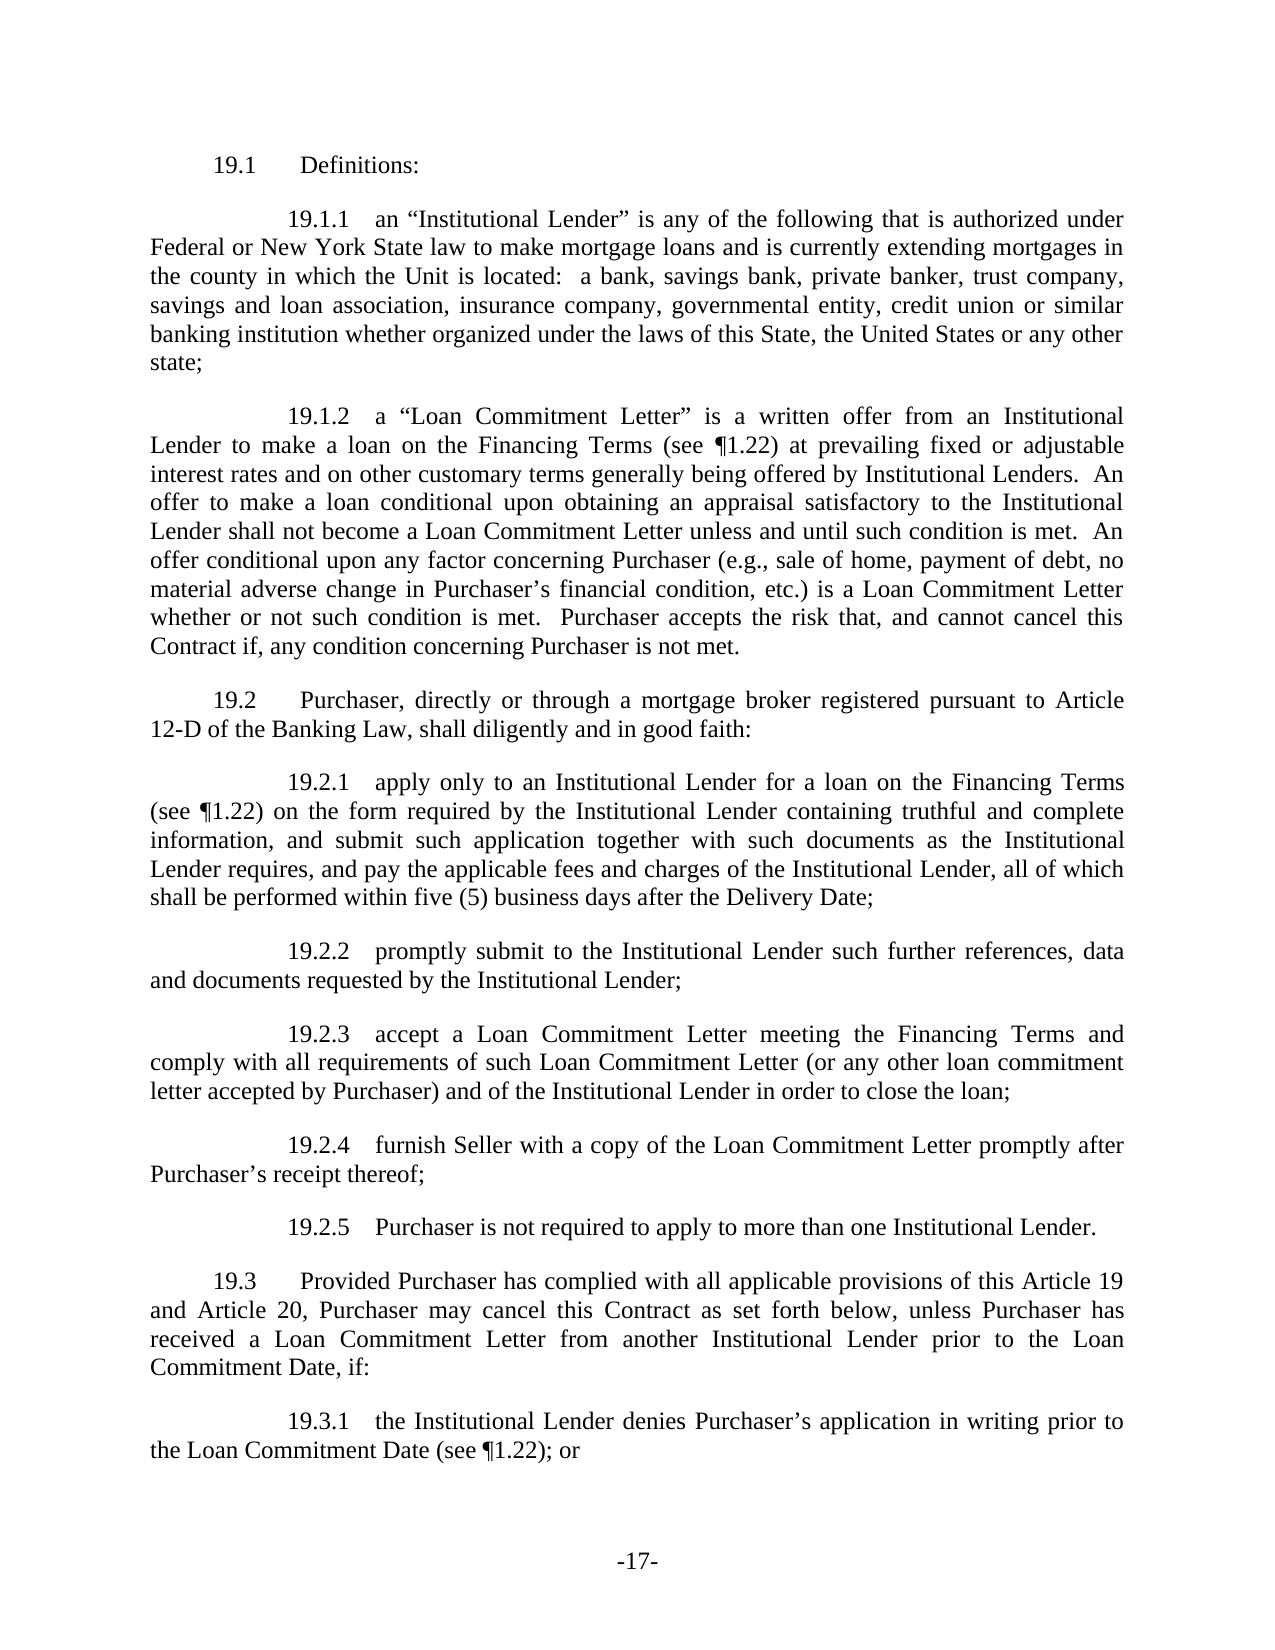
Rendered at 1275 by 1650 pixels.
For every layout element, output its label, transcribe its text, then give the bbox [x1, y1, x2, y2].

subtitle a “Loan Commitment Letter” is a written offer from an Institutional Lender to make a loan on the Financing Terms (see ¶1.22) at prevailing fixed or adjustable interest rates and on other customary terms generally being offered by Institutional Lenders. An offer to make a loan conditional upon obtaining an appraisal satisfactory to the Institutional Lender shall not become a Loan Commitment Letter unless and until such condition is met. An offer conditional upon any factor concerning Purchaser (e.g., sale of home, payment of debt, no material adverse change in Purchaser’s financial condition, etc.) is a Loan Commitment Letter whether or not such condition is met. Purchaser accepts the risk that, and cannot cancel this Contract if, any condition concerning Purchaser is not met. [150, 401, 1125, 660]
subtitle an “Institutional Lender” is any of the following that is authorized under Federal or New York State law to make mortgage loans and is currently extending mortgages in the county in which the Unit is located: a bank, savings bank, private banker, trust company, savings and loan association, insurance company, governmental entity, credit union or similar banking institution whether organized under the laws of this State, the United States or any other state; [150, 204, 1125, 376]
subtitle Purchaser, directly or through a mortgage broker registered pursuant to Article 12-D of the Banking Law, shall diligently and in good faith: [150, 685, 1125, 742]
subtitle Definitions: [150, 150, 1125, 179]
subtitle accept a Loan Commitment Letter meeting the Financing Terms and comply with all requirements of such Loan Commitment Letter (or any other loan commitment letter accepted by Purchaser) and of the Institutional Lender in order to close the loan; [150, 1019, 1125, 1105]
subtitle furnish Seller with a copy of the Loan Commitment Letter promptly after Purchaser’s receipt thereof; [150, 1130, 1125, 1187]
subtitle Provided Purchaser has complied with all applicable provisions of this Article 19 and Article 20, Purchaser may cancel this Contract as set forth below, unless Purchaser has received a Loan Commitment Letter from another Institutional Lender prior to the Loan Commitment Date, if: [150, 1266, 1125, 1381]
subtitle apply only to an Institutional Lender for a loan on the Financing Terms (see ¶1.22) on the form required by the Institutional Lender containing truthful and complete information, and submit such application together with such documents as the Institutional Lender requires, and pay the applicable fees and charges of the Institutional Lender, all of which shall be performed within five (5) business days after the Delivery Date; [150, 767, 1125, 911]
subtitle Purchaser is not required to apply to more than one Institutional Lender. [150, 1212, 1125, 1241]
subtitle promptly submit to the Institutional Lender such further references, data and documents requested by the Institutional Lender; [150, 936, 1125, 994]
subtitle the Institutional Lender denies Purchaser’s application in writing prior to the Loan Commitment Date (see ¶1.22); or [150, 1406, 1125, 1464]
